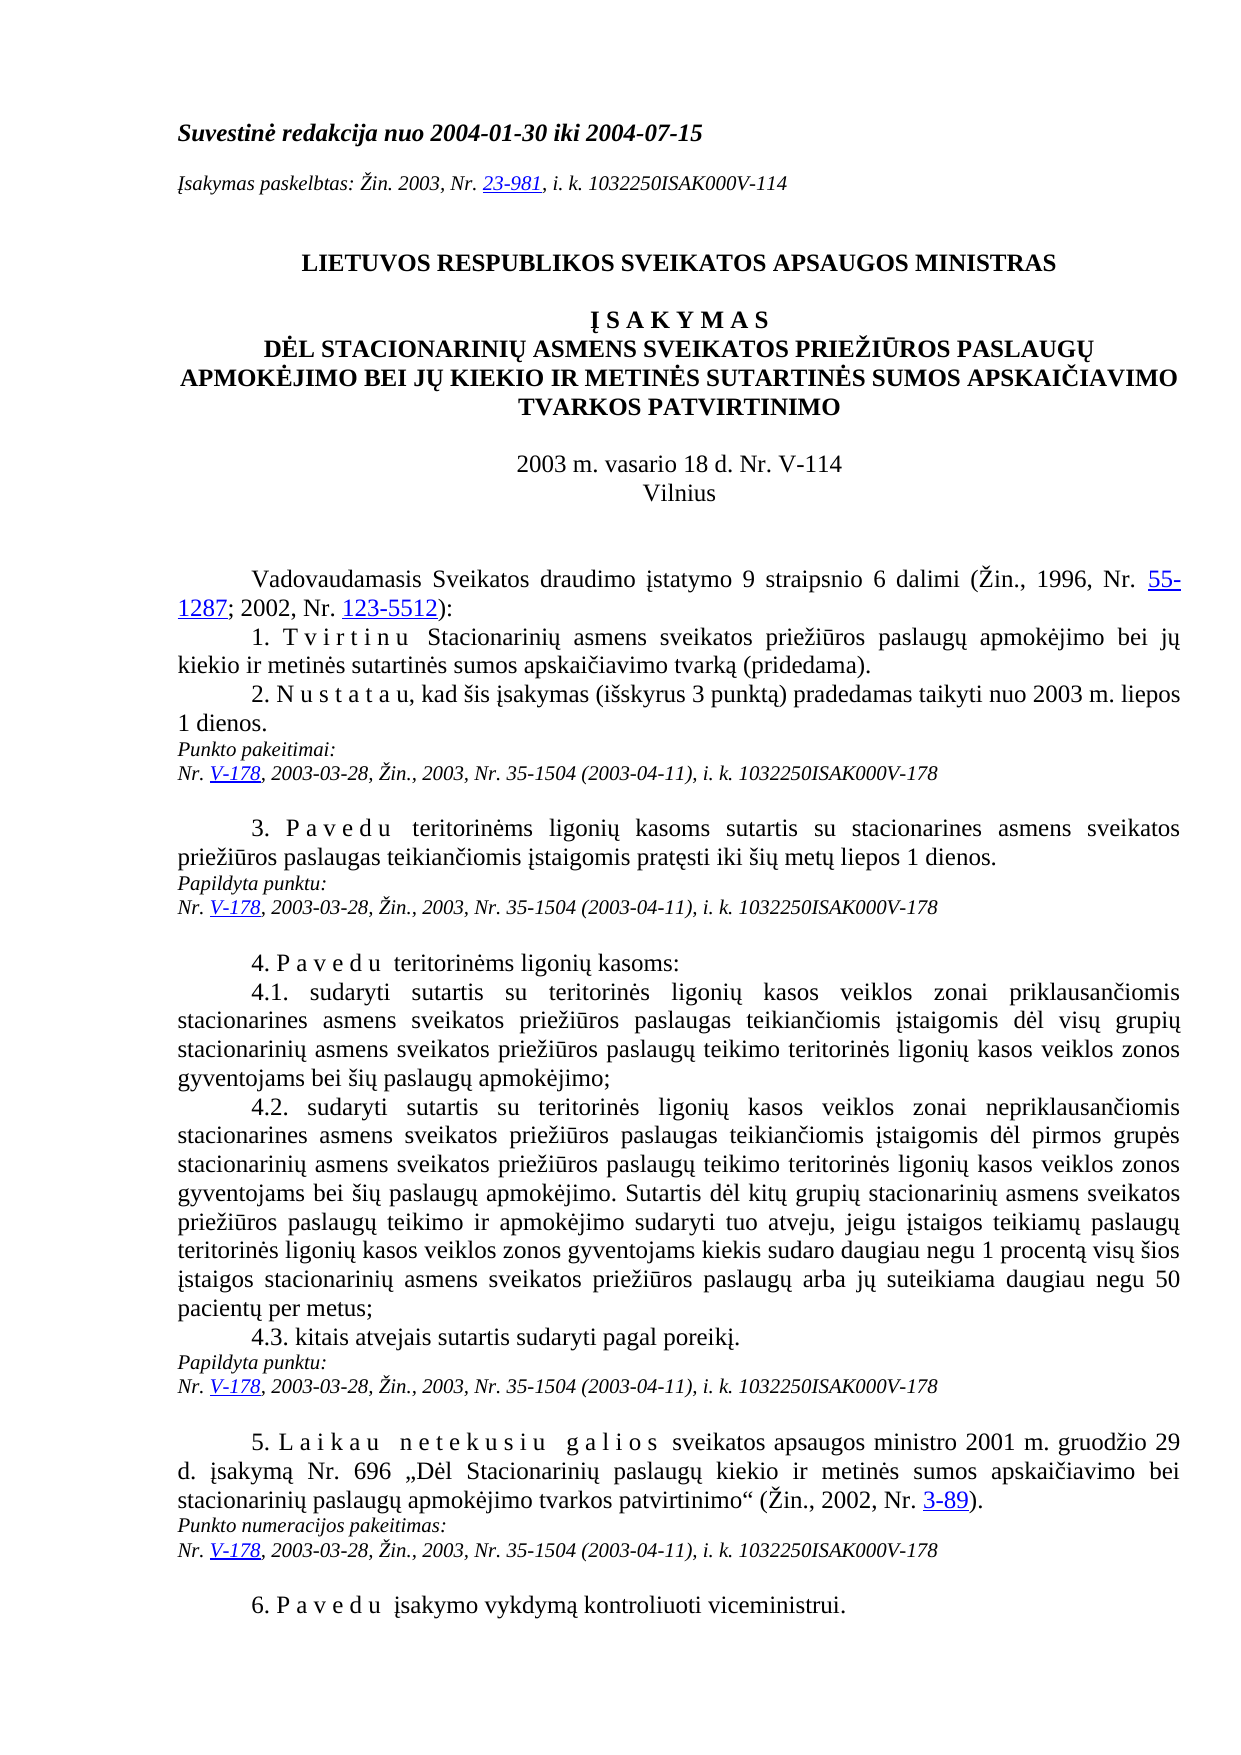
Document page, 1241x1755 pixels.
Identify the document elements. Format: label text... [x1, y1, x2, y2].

text 4.1. sudaryti sutartis su teritorinės ligonių kasos veiklos zonai priklausančiomis stacionarines asmens sveikatos priežiūros paslaugas teikiančiomis įstaigomis dėl visų grupių stacionarinių asmens sveikatos priežiūros paslaugų teikimo teritorinės ligonių kasos veiklos zonos gyventojams bei šių paslaugų apmokėjimo; [177, 977, 1181, 1092]
text Punkto numeracijos pakeitimas: [177, 1513, 1181, 1537]
text Vadovaudamasis Sveikatos draudimo įstatymo 9 straipsnio 6 dalimi (Žin., 1996, Nr. 55-1287; 2002, Nr. 123-5512): [177, 564, 1181, 622]
text Papildyta punktu: [177, 1350, 1181, 1374]
text 5. Laikau netekusiu galios sveikatos apsaugos ministro 2001 m. gruodžio 29 d. įsakymą Nr. 696 „Dėl Stacionarinių paslaugų kiekio ir metinės sumos apskaičiavimo bei stacionarinių paslaugų apmokėjimo tvarkos patvirtinimo“ (Žin., 2002, Nr. 3-89). [177, 1427, 1181, 1513]
text 3. Pavedu teritorinėms ligonių kasoms sutartis su stacionarines asmens sveikatos priežiūros paslaugas teikiančiomis įstaigomis pratęsti iki šių metų liepos 1 dienos. [177, 813, 1181, 871]
text Į S A K Y M A S [177, 305, 1181, 334]
text DĖL STACIONARINIŲ ASMENS SVEIKATOS PRIEŽIŪROS PASLAUGŲ APMOKĖJIMO BEI JŲ KIEKIO IR METINĖS SUTARTINĖS SUMOS APSKAIČIAVIMO TVARKOS PATVIRTINIMO [177, 334, 1181, 420]
text 4.2. sudaryti sutartis su teritorinės ligonių kasos veiklos zonai nepriklausančiomis stacionarines asmens sveikatos priežiūros paslaugas teikiančiomis įstaigomis dėl pirmos grupės stacionarinių asmens sveikatos priežiūros paslaugų teikimo teritorinės ligonių kasos veiklos zonos gyventojams bei šių paslaugų apmokėjimo. Sutartis dėl kitų grupių stacionarinių asmens sveikatos priežiūros paslaugų teikimo ir apmokėjimo sudaryti tuo atveju, jeigu įstaigos teikiamų paslaugų teritorinės ligonių kasos veiklos zonos gyventojams kiekis sudaro daugiau negu 1 procentą visų šios įstaigos stacionarinių asmens sveikatos priežiūros paslaugų arba jų suteikiama daugiau negu 50 pacientų per metus; [177, 1092, 1181, 1322]
text 4.3. kitais atvejais sutartis sudaryti pagal poreikį. [177, 1322, 1181, 1350]
text Nr. V-178, 2003-03-28, Žin., 2003, Nr. 35-1504 (2003-04-11), i. k. 1032250ISAK000V-178 [177, 1537, 1181, 1562]
text LIETUVOS RESPUBLIKOS SVEIKATOS APSAUGOS MINISTRAS [177, 248, 1181, 277]
text 1. Tvirtinu Stacionarinių asmens sveikatos priežiūros paslaugų apmokėjimo bei jų kiekio ir metinės sutartinės sumos apskaičiavimo tvarką (pridedama). [177, 622, 1181, 679]
text 6. Pavedu įsakymo vykdymą kontroliuoti viceministrui. [177, 1590, 1181, 1619]
text Nr. V-178, 2003-03-28, Žin., 2003, Nr. 35-1504 (2003-04-11), i. k. 1032250ISAK000V-178 [177, 1374, 1181, 1398]
text 4. Pavedu teritorinėms ligonių kasoms: [177, 948, 1181, 977]
text 2003 m. vasario 18 d. Nr. V-114 [177, 449, 1181, 478]
text Papildyta punktu: [177, 871, 1181, 895]
text Suvestinė redakcija nuo 2004-01-30 iki 2004-07-15 [177, 118, 1181, 147]
text Nr. V-178, 2003-03-28, Žin., 2003, Nr. 35-1504 (2003-04-11), i. k. 1032250ISAK000V-178 [177, 761, 1181, 785]
text Nr. V-178, 2003-03-28, Žin., 2003, Nr. 35-1504 (2003-04-11), i. k. 1032250ISAK000V-178 [177, 895, 1181, 919]
text Įsakymas paskelbtas: Žin. 2003, Nr. 23-981, i. k. 1032250ISAK000V-114 [177, 171, 1181, 195]
text Vilnius [177, 478, 1181, 507]
text Punkto pakeitimai: [177, 737, 1181, 761]
text 2. Nustatau, kad šis įsakymas (išskyrus 3 punktą) pradedamas taikyti nuo 2003 m. liepos 1 dienos. [177, 679, 1181, 737]
